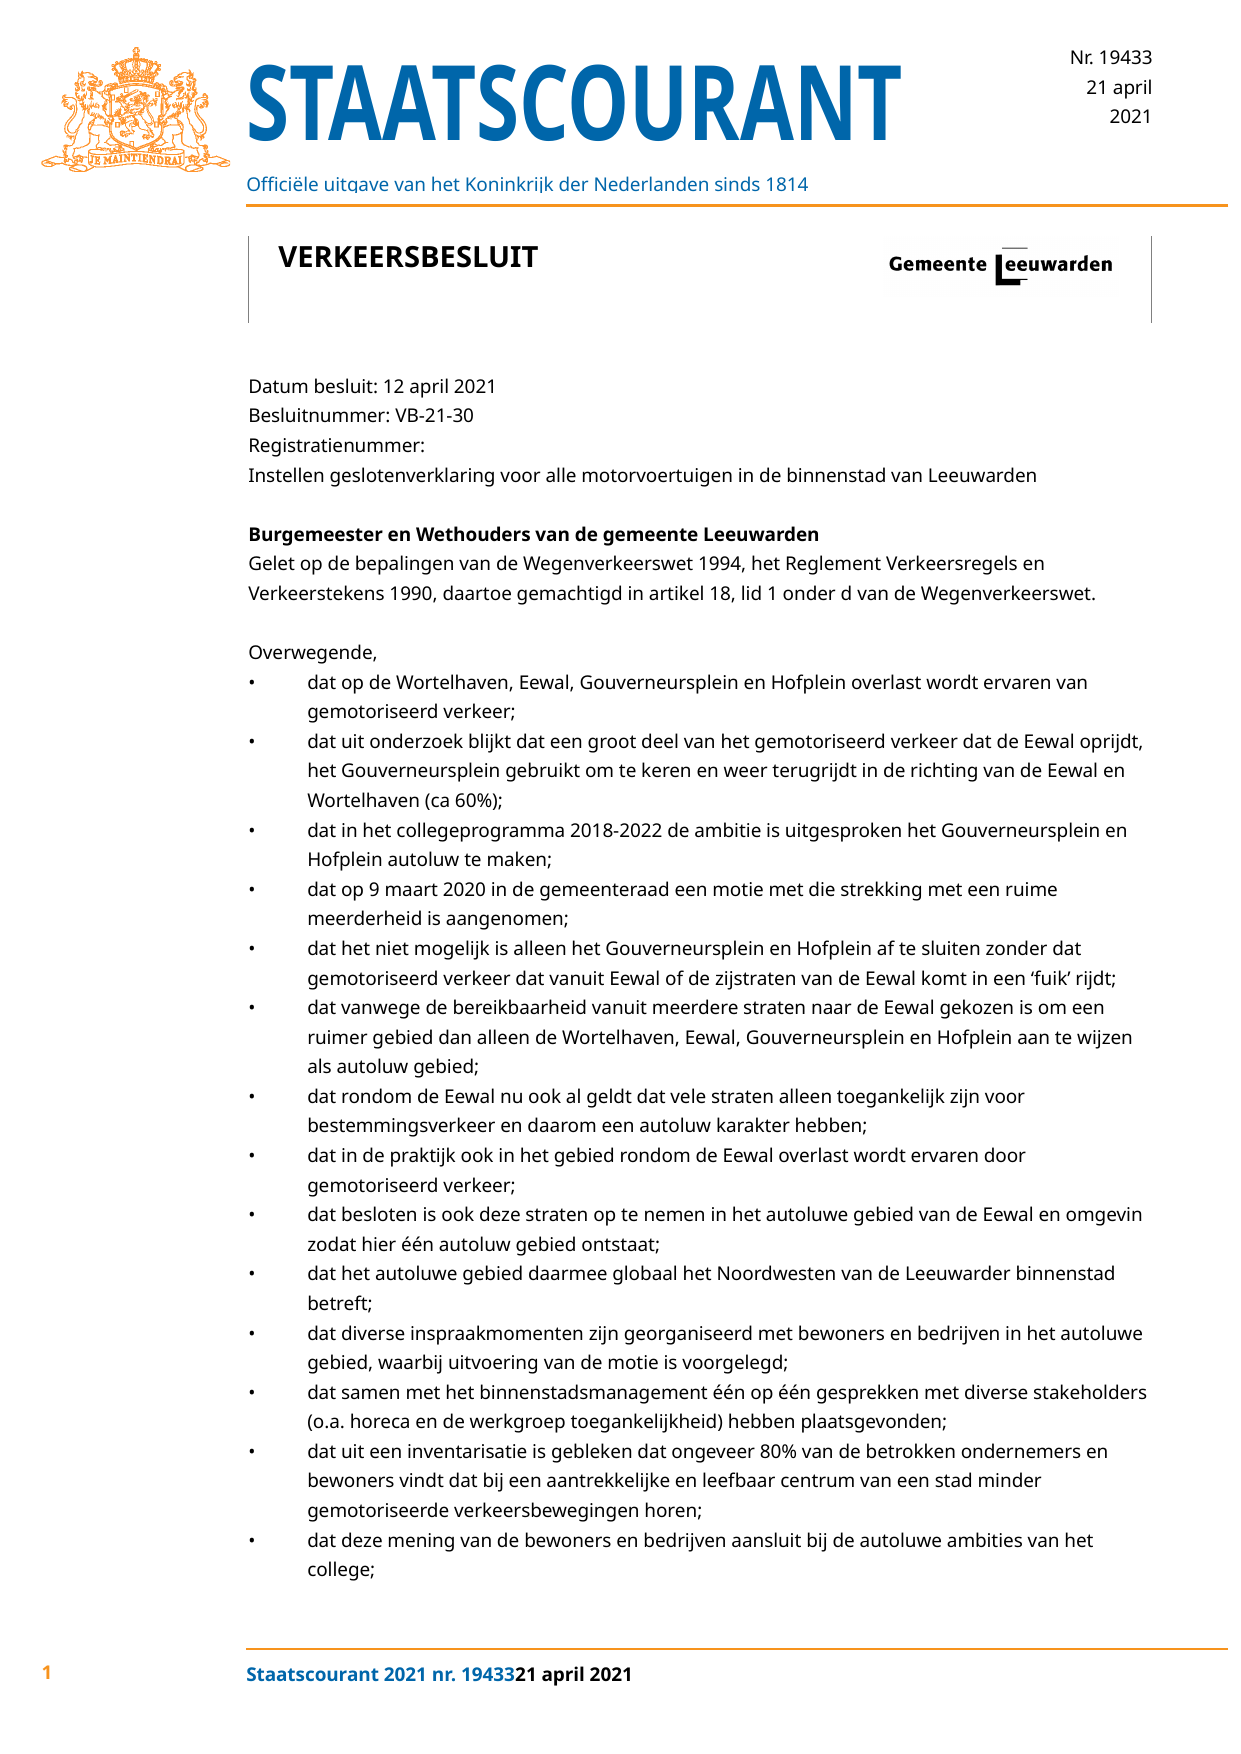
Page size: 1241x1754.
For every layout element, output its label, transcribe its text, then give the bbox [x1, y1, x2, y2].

picture [882, 236, 1119, 297]
list dat in de praktijk ook in het gebied rondom de Eewal overlast wordt ervaren door gemotoriseerd verkeer; [248, 1142, 1152, 1197]
text Overwegende, [248, 639, 1152, 665]
list dat diverse inspraakmomenten zijn georganiseerd met bewoners en bedrijven in het autoluwe gebied, waarbij uitvoering van de motie is voorgelegd; [248, 1320, 1152, 1375]
list dat op de Wortelhaven, Eewal, Gouverneursplein en Hofplein overlast wordt ervaren van gemotoriseerd verkeer; [248, 669, 1152, 724]
list dat uit onderzoek blijkt dat een groot deel van het gemotoriseerd verkeer dat de Eewal oprijdt, het Gouverneursplein gebruikt om te keren en weer terugrijdt in de richting van de Eewal en Wortelhaven (ca 60%); [248, 728, 1152, 813]
text Instellen geslotenverklaring voor alle motorvoertuigen in de binnenstad van Leeuwarden [248, 462, 1152, 487]
list dat besloten is ook deze straten op te nemen in het autoluwe gebied van de Eewal en omgevin zodat hier één autoluw gebied ontstaat; [248, 1201, 1152, 1257]
list dat het autoluwe gebied daarmee globaal het Noordwesten van de Leeuwarder binnenstad betreft; [248, 1261, 1152, 1316]
text Datum besluit: 12 april 2021 [248, 373, 1152, 399]
list dat het niet mogelijk is alleen het Gouverneursplein en Hofplein af te sluiten zonder dat gemotoriseerd verkeer dat vanuit Eewal of de zijstraten van de Eewal komt in een ‘fuik’ rijdt; [248, 935, 1152, 990]
table_header VERKEERSBESLUIT [249, 236, 850, 323]
table_header [850, 236, 1151, 323]
text Gelet op de bepalingen van de Wegenverkeerswet 1994, het Reglement Verkeersregels en Verkeerstekens 1990, daartoe gemachtigd in artikel 18, lid 1 onder d van de Wegenverkeerswet. [248, 551, 1152, 606]
text Burgemeester en Wethouders van de gemeente Leeuwarden [248, 521, 1152, 547]
text Besluitnummer: VB-21-30 [248, 403, 1152, 428]
list dat in het collegeprogramma 2018-2022 de ambitie is uitgesproken het Gouverneursplein en Hofplein autoluw te maken; [248, 817, 1152, 872]
list dat uit een inventarisatie is gebleken dat ongeveer 80% van de betrokken ondernemers en bewoners vindt dat bij een aantrekkelijke en leefbaar centrum van een stad minder gemotoriseerde verkeersbewegingen horen; [248, 1438, 1152, 1523]
list dat vanwege de bereikbaarheid vanuit meerdere straten naar de Eewal gekozen is om een ruimer gebied dan alleen de Wortelhaven, Eewal, Gouverneursplein en Hofplein aan te wijzen als autoluw gebied; [248, 994, 1152, 1079]
list dat op 9 maart 2020 in de gemeenteraad een motie met die strekking met een ruime meerderheid is aangenomen; [248, 876, 1152, 931]
list dat rondom de Eewal nu ook al geldt dat vele straten alleen toegankelijk zijn voor bestemmingsverkeer en daarom een autoluw karakter hebben; [248, 1083, 1152, 1138]
text Registratienummer: [248, 432, 1152, 458]
list dat samen met het binnenstadsmanagement één op één gesprekken met diverse stakeholders (o.a. horeca en de werkgroep toegankelijkheid) hebben plaatsgevonden; [248, 1379, 1152, 1434]
list dat deze mening van de bewoners en bedrijven aansluit bij de autoluwe ambities van het college; [248, 1527, 1152, 1582]
picture [41, 47, 231, 172]
